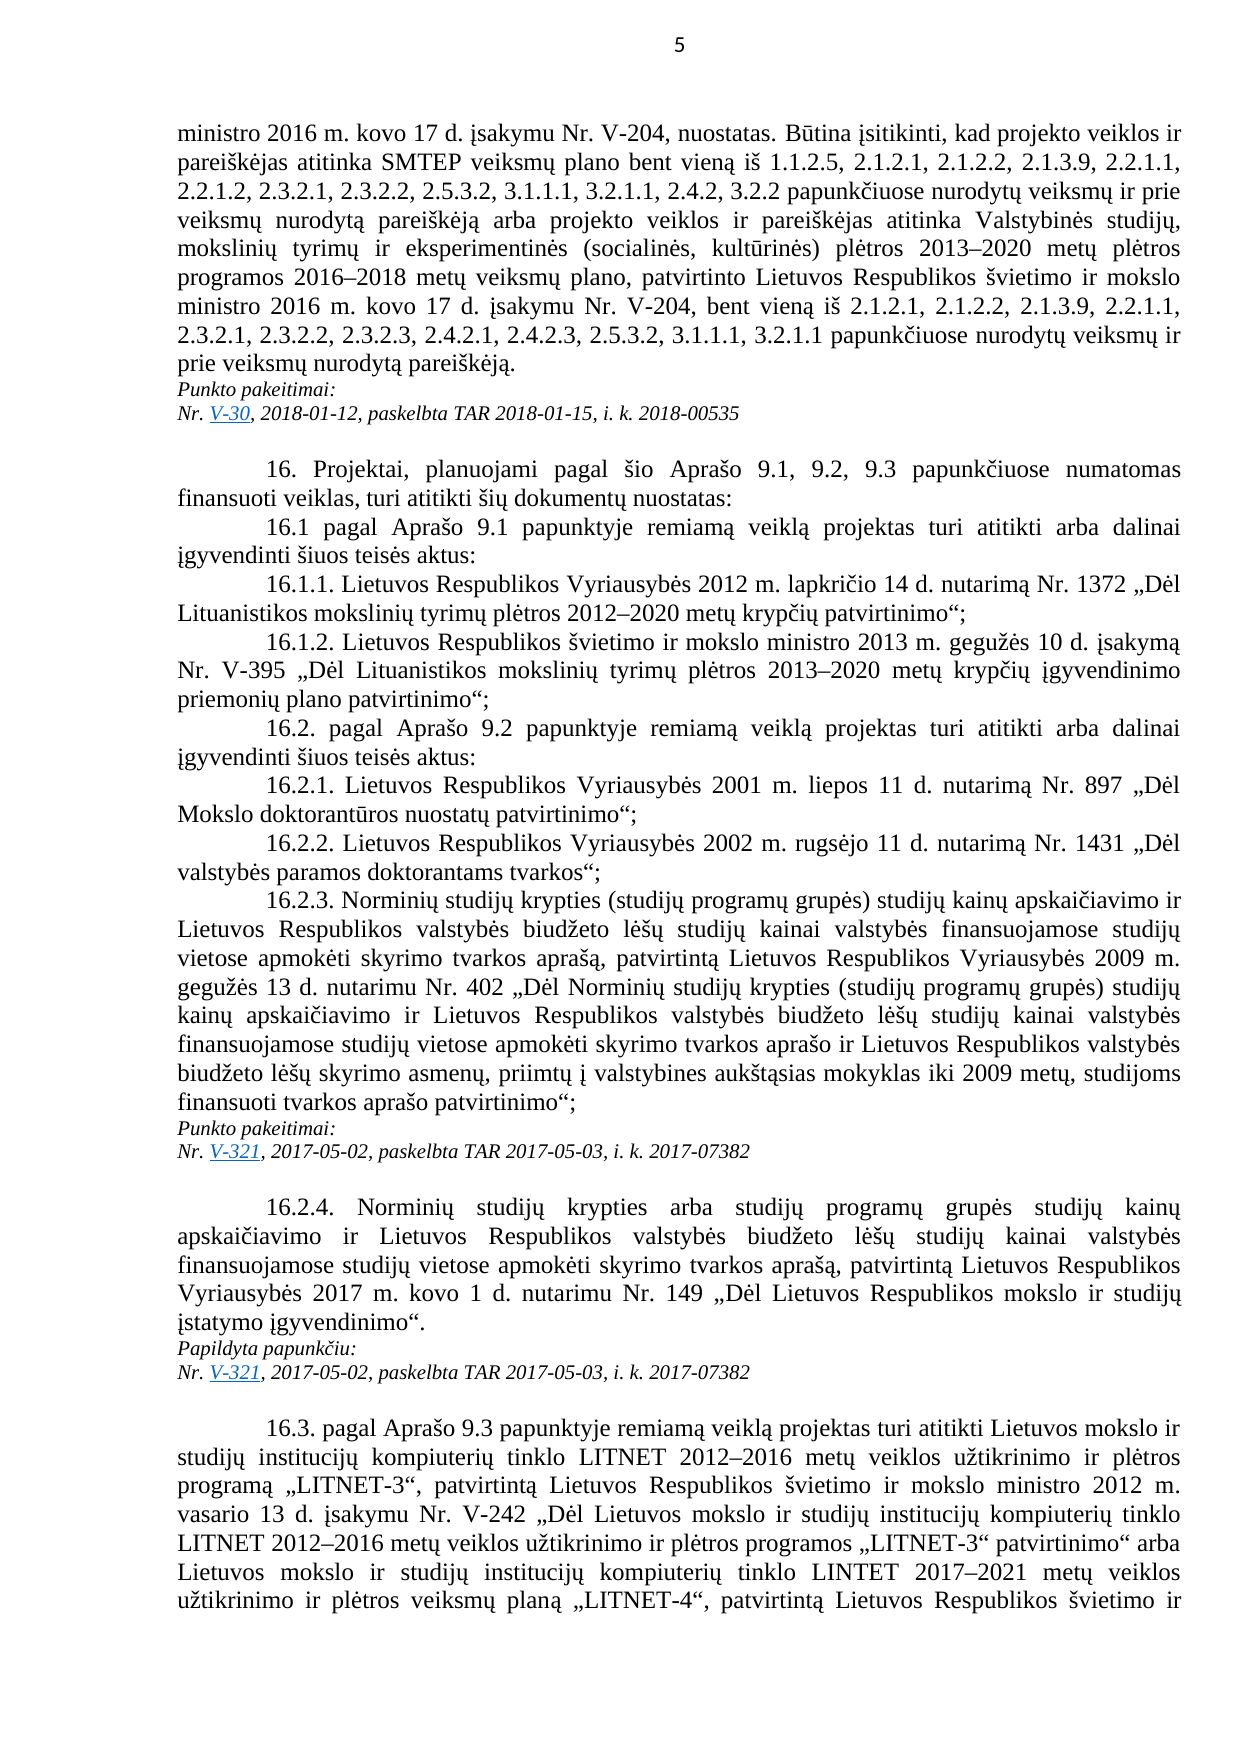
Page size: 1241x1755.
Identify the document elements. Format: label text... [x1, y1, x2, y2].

text Punkto pakeitimai: [177, 377, 1182, 401]
text 16.2.4. Norminių studijų krypties arba studijų programų grupės studijų kainų apskaičiavimo ir Lietuvos Respublikos valstybės biudžeto lėšų studijų kainai valstybės finansuojamose studijų vietose apmokėti skyrimo tvarkos aprašą, patvirtintą Lietuvos Respublikos Vyriausybės 2017 m. kovo 1 d. nutarimu Nr. 149 „Dėl Lietuvos Respublikos mokslo ir studijų įstatymo įgyvendinimo“. [177, 1192, 1182, 1336]
text Nr. V-321, 2017-05-02, paskelbta TAR 2017-05-03, i. k. 2017-07382 [177, 1139, 1182, 1163]
text Punkto pakeitimai: [177, 1115, 1182, 1139]
text 16.1.2. Lietuvos Respublikos švietimo ir mokslo ministro 2013 m. gegužės 10 d. įsakymą Nr. V-395 „Dėl Lituanistikos mokslinių tyrimų plėtros 2013–2020 metų krypčių įgyvendinimo priemonių plano patvirtinimo“; [177, 627, 1182, 713]
text 16.3. pagal Aprašo 9.3 papunktyje remiamą veiklą projektas turi atitikti Lietuvos mokslo ir studijų institucijų kompiuterių tinklo LITNET 2012–2016 metų veiklos užtikrinimo ir plėtros programą „LITNET-3“, patvirtintą Lietuvos Respublikos švietimo ir mokslo ministro 2012 m. vasario 13 d. įsakymu Nr. V-242 „Dėl Lietuvos mokslo ir studijų institucijų kompiuterių tinklo LITNET 2012–2016 metų veiklos užtikrinimo ir plėtros programos „LITNET-3“ patvirtinimo“ arba Lietuvos mokslo ir studijų institucijų kompiuterių tinklo LINTET 2017–2021 metų veiklos užtikrinimo ir plėtros veiksmų planą „LITNET-4“, patvirtintą Lietuvos Respublikos švietimo ir [177, 1413, 1182, 1614]
text Nr. V-321, 2017-05-02, paskelbta TAR 2017-05-03, i. k. 2017-07382 [177, 1360, 1182, 1384]
text Papildyta papunkčiu: [177, 1336, 1182, 1360]
text Nr. V-30, 2018-01-12, paskelbta TAR 2018-01-15, i. k. 2018-00535 [177, 401, 1182, 425]
text 16.2.3. Norminių studijų krypties (studijų programų grupės) studijų kainų apskaičiavimo ir Lietuvos Respublikos valstybės biudžeto lėšų studijų kainai valstybės finansuojamose studijų vietose apmokėti skyrimo tvarkos aprašą, patvirtintą Lietuvos Respublikos Vyriausybės 2009 m. gegužės 13 d. nutarimu Nr. 402 „Dėl Norminių studijų krypties (studijų programų grupės) studijų kainų apskaičiavimo ir Lietuvos Respublikos valstybės biudžeto lėšų studijų kainai valstybės finansuojamose studijų vietose apmokėti skyrimo tvarkos aprašo ir Lietuvos Respublikos valstybės biudžeto lėšų skyrimo asmenų, priimtų į valstybines aukštąsias mokyklas iki 2009 metų, studijoms finansuoti tvarkos aprašo patvirtinimo“; [177, 885, 1182, 1115]
text 16.2.1. Lietuvos Respublikos Vyriausybės 2001 m. liepos 11 d. nutarimą Nr. 897 „Dėl Mokslo doktorantūros nuostatų patvirtinimo“; [177, 770, 1182, 828]
text 16. Projektai, planuojami pagal šio Aprašo 9.1, 9.2, 9.3 papunkčiuose numatomas finansuoti veiklas, turi atitikti šių dokumentų nuostatas: [177, 454, 1182, 512]
text 16.1 pagal Aprašo 9.1 papunktyje remiamą veiklą projektas turi atitikti arba dalinai įgyvendinti šiuos teisės aktus: [177, 512, 1182, 569]
text 16.2.2. Lietuvos Respublikos Vyriausybės 2002 m. rugsėjo 11 d. nutarimą Nr. 1431 „Dėl valstybės paramos doktorantams tvarkos“; [177, 828, 1182, 885]
text 16.1.1. Lietuvos Respublikos Vyriausybės 2012 m. lapkričio 14 d. nutarimą Nr. 1372 „Dėl Lituanistikos mokslinių tyrimų plėtros 2012–2020 metų krypčių patvirtinimo“; [177, 569, 1182, 627]
text ministro 2016 m. kovo 17 d. įsakymu Nr. V-204, nuostatas. Būtina įsitikinti, kad projekto veiklos ir pareiškėjas atitinka SMTEP veiksmų plano bent vieną iš 1.1.2.5, 2.1.2.1, 2.1.2.2, 2.1.3.9, 2.2.1.1, 2.2.1.2, 2.3.2.1, 2.3.2.2, 2.5.3.2, 3.1.1.1, 3.2.1.1, 2.4.2, 3.2.2 papunkčiuose nurodytų veiksmų ir prie veiksmų nurodytą pareiškėją arba projekto veiklos ir pareiškėjas atitinka Valstybinės studijų, mokslinių tyrimų ir eksperimentinės (socialinės, kultūrinės) plėtros 2013–2020 metų plėtros programos 2016–2018 metų veiksmų plano, patvirtinto Lietuvos Respublikos švietimo ir mokslo ministro 2016 m. kovo 17 d. įsakymu Nr. V-204, bent vieną iš 2.1.2.1, 2.1.2.2, 2.1.3.9, 2.2.1.1, 2.3.2.1, 2.3.2.2, 2.3.2.3, 2.4.2.1, 2.4.2.3, 2.5.3.2, 3.1.1.1, 3.2.1.1 papunkčiuose nurodytų veiksmų ir prie veiksmų nurodytą pareiškėją. [177, 118, 1182, 377]
text 16.2. pagal Aprašo 9.2 papunktyje remiamą veiklą projektas turi atitikti arba dalinai įgyvendinti šiuos teisės aktus: [177, 713, 1182, 770]
